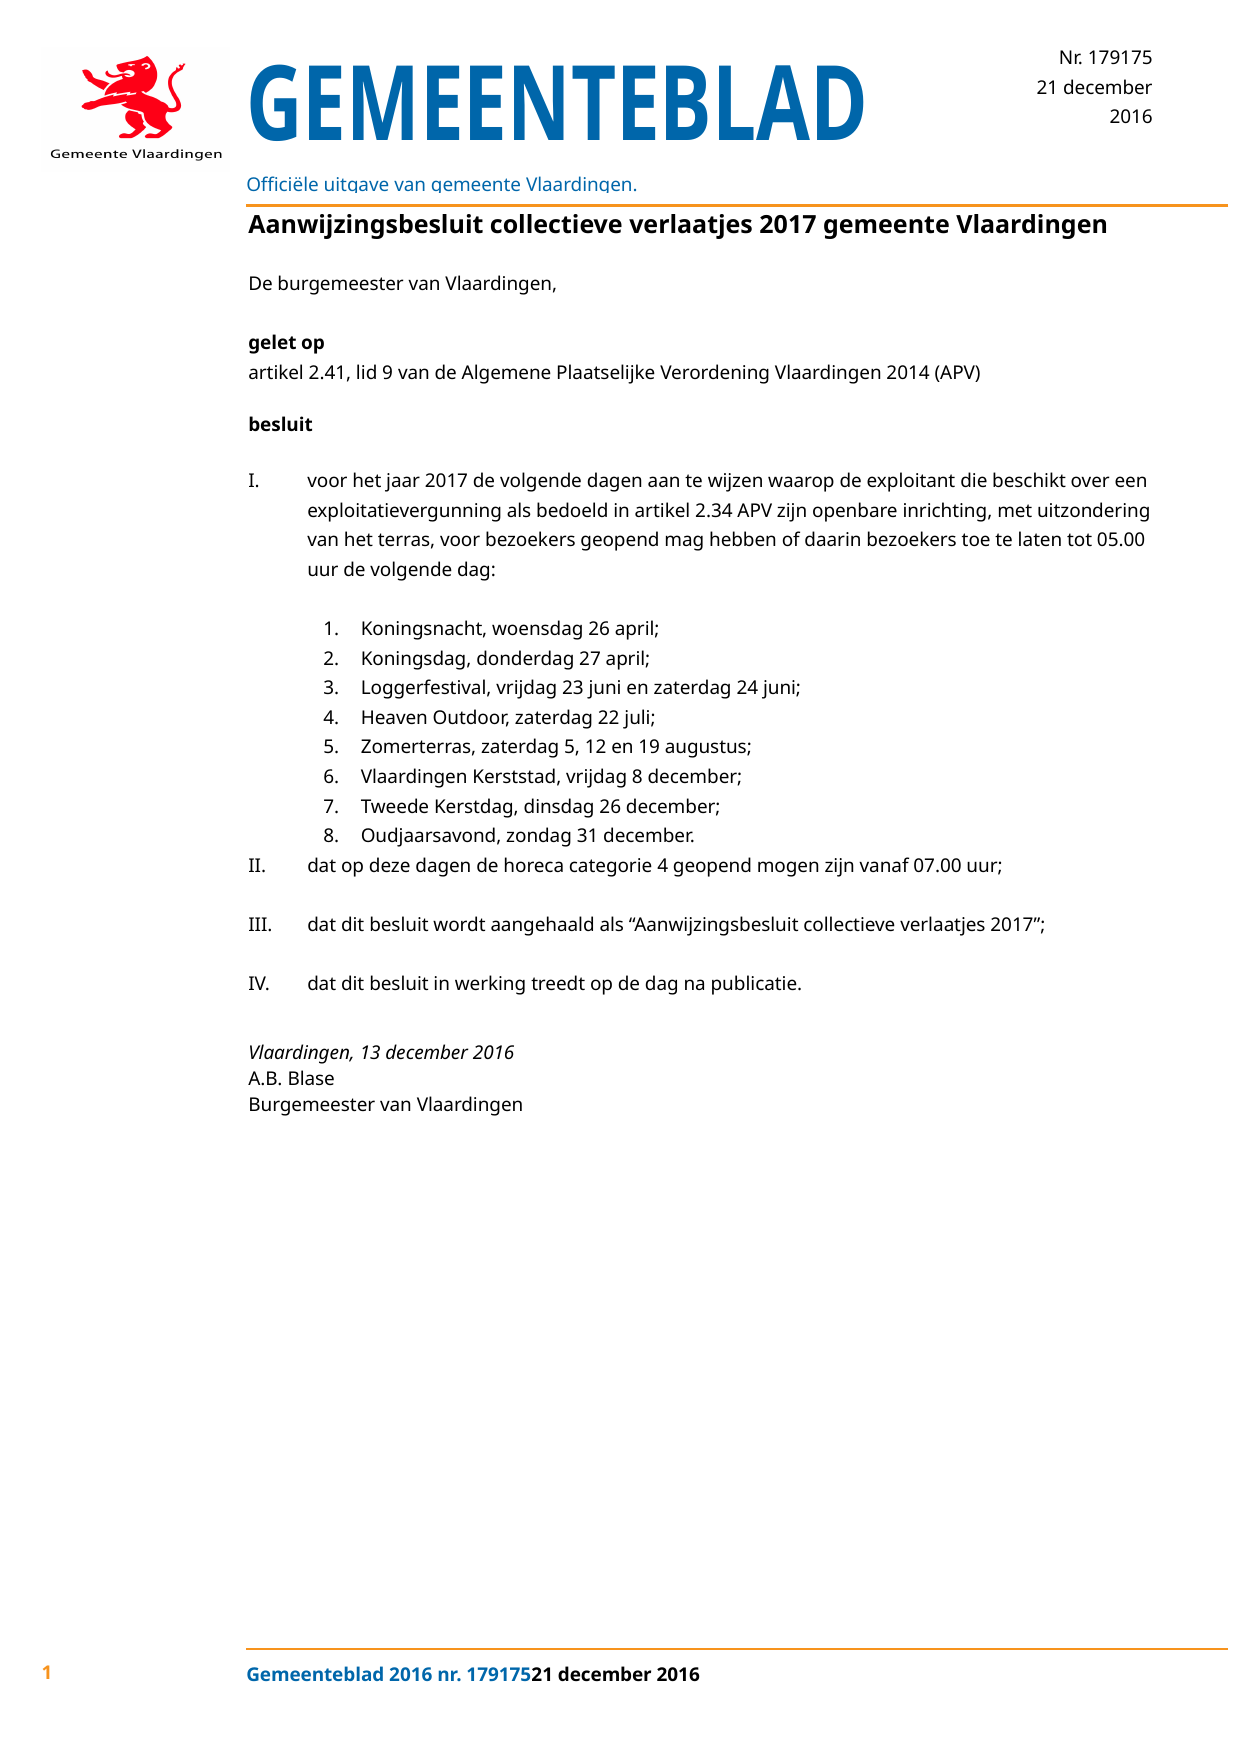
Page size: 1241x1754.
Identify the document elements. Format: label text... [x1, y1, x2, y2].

list Koningsdag, donderdag 27 april; [323, 645, 1152, 671]
text Burgemeester van Vlaardingen [248, 1091, 1152, 1116]
list Heaven Outdoor, zaterdag 22 juli; [323, 704, 1152, 730]
text Vlaardingen, 13 december 2016 [248, 1039, 1152, 1065]
list dat dit besluit in werking treedt op de dag na publicatie. [248, 970, 1152, 996]
text De burgemeester van Vlaardingen, [248, 270, 1152, 296]
list Zomerterras, zaterdag 5, 12 en 19 augustus; [323, 734, 1152, 759]
picture [41, 47, 231, 172]
list Koningsnacht, woensdag 26 april; [323, 615, 1152, 641]
text besluit [248, 409, 1152, 438]
list Vlaardingen Kerststad, vrijdag 8 december; [323, 763, 1152, 789]
list Oudjaarsavond, zondag 31 december. [323, 822, 1152, 848]
list Loggerfestival, vrijdag 23 juni en zaterdag 24 juni; [323, 674, 1152, 700]
list Tweede Kerstdag, dinsdag 26 december; [323, 793, 1152, 819]
list dat dit besluit wordt aangehaald als “Aanwijzingsbesluit collectieve verlaatjes 2017”; [248, 911, 1152, 937]
text A.B. Blase [248, 1065, 1152, 1091]
text artikel 2.41, lid 9 van de Algemene Plaatselijke Verordening Vlaardingen 2014 (APV) [248, 359, 1152, 385]
list dat op deze dagen de horeca categorie 4 geopend mogen zijn vanaf 07.00 uur; [248, 852, 1152, 878]
list voor het jaar 2017 de volgende dagen aan te wijzen waarop de exploitant die beschikt over een exploitatievergunning als bedoeld in artikel 2.34 APV zijn openbare inrichting, met uitzondering van het terras, voor bezoekers geopend mag hebben of daarin bezoekers toe te laten tot 05.00 uur de volgende dag: [248, 467, 1152, 582]
text gelet op [248, 329, 1152, 355]
text Aanwijzingsbesluit collectieve verlaatjes 2017 gemeente Vlaardingen [248, 207, 1152, 241]
